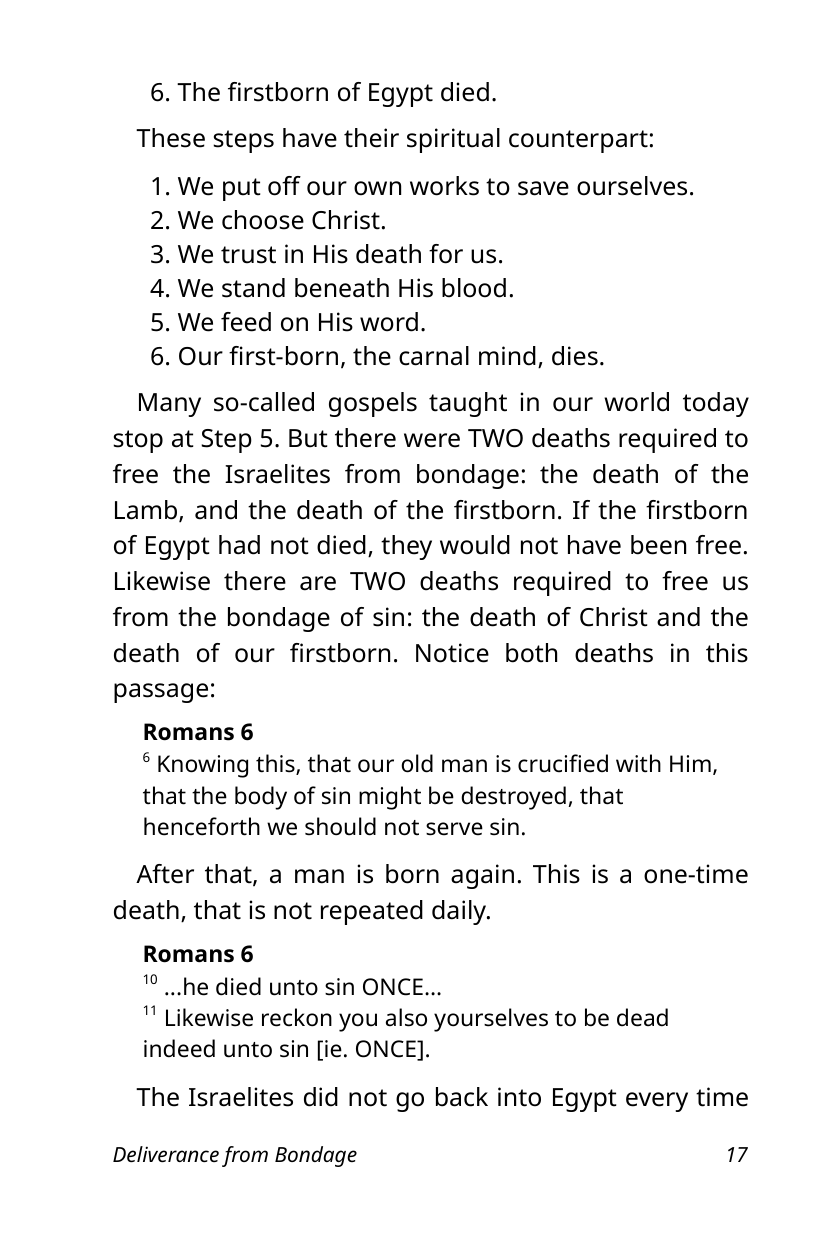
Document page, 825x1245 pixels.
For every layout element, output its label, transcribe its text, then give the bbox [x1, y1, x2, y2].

text These steps have their spiritual counterpart: [112, 121, 750, 155]
text After that, a man is born again. This is a one-time death, that is not repeated daily. [112, 857, 750, 927]
text Many so-called gospels taught in our world today stop at Step 5. But there were TWO deaths required to free the Israelites from bondage: the death of the Lamb, and the death of the firstborn. If the firstborn of Egypt had not died, they would not have been free. Likewise there are TWO deaths required to free us from the bondage of sin: the death of Christ and the death of our firstborn. Notice both deaths in this passage: [112, 385, 750, 705]
text 10 ...he died unto sin ONCE… [142, 970, 720, 1002]
list We choose Christ. [150, 203, 750, 237]
list The firstborn of Egypt died. [150, 75, 750, 109]
text 11 Likewise reckon you also yourselves to be dead indeed unto sin [ie. ONCE]. [142, 1002, 720, 1064]
list Our first-born, the carnal mind, dies. [150, 339, 750, 373]
text Romans 6 [142, 938, 750, 969]
text The Israelites did not go back into Egypt every time [112, 1079, 750, 1113]
list We stand beneath His blood. [150, 271, 750, 305]
text Romans 6 [142, 716, 750, 747]
text 6 Knowing this, that our old man is crucified with Him, that the body of sin might be destroyed, that henceforth we should not serve sin. [142, 748, 720, 842]
list We trust in His death for us. [150, 237, 750, 271]
list We feed on His word. [150, 305, 750, 339]
list We put off our own works to save ourselves. [150, 169, 750, 203]
